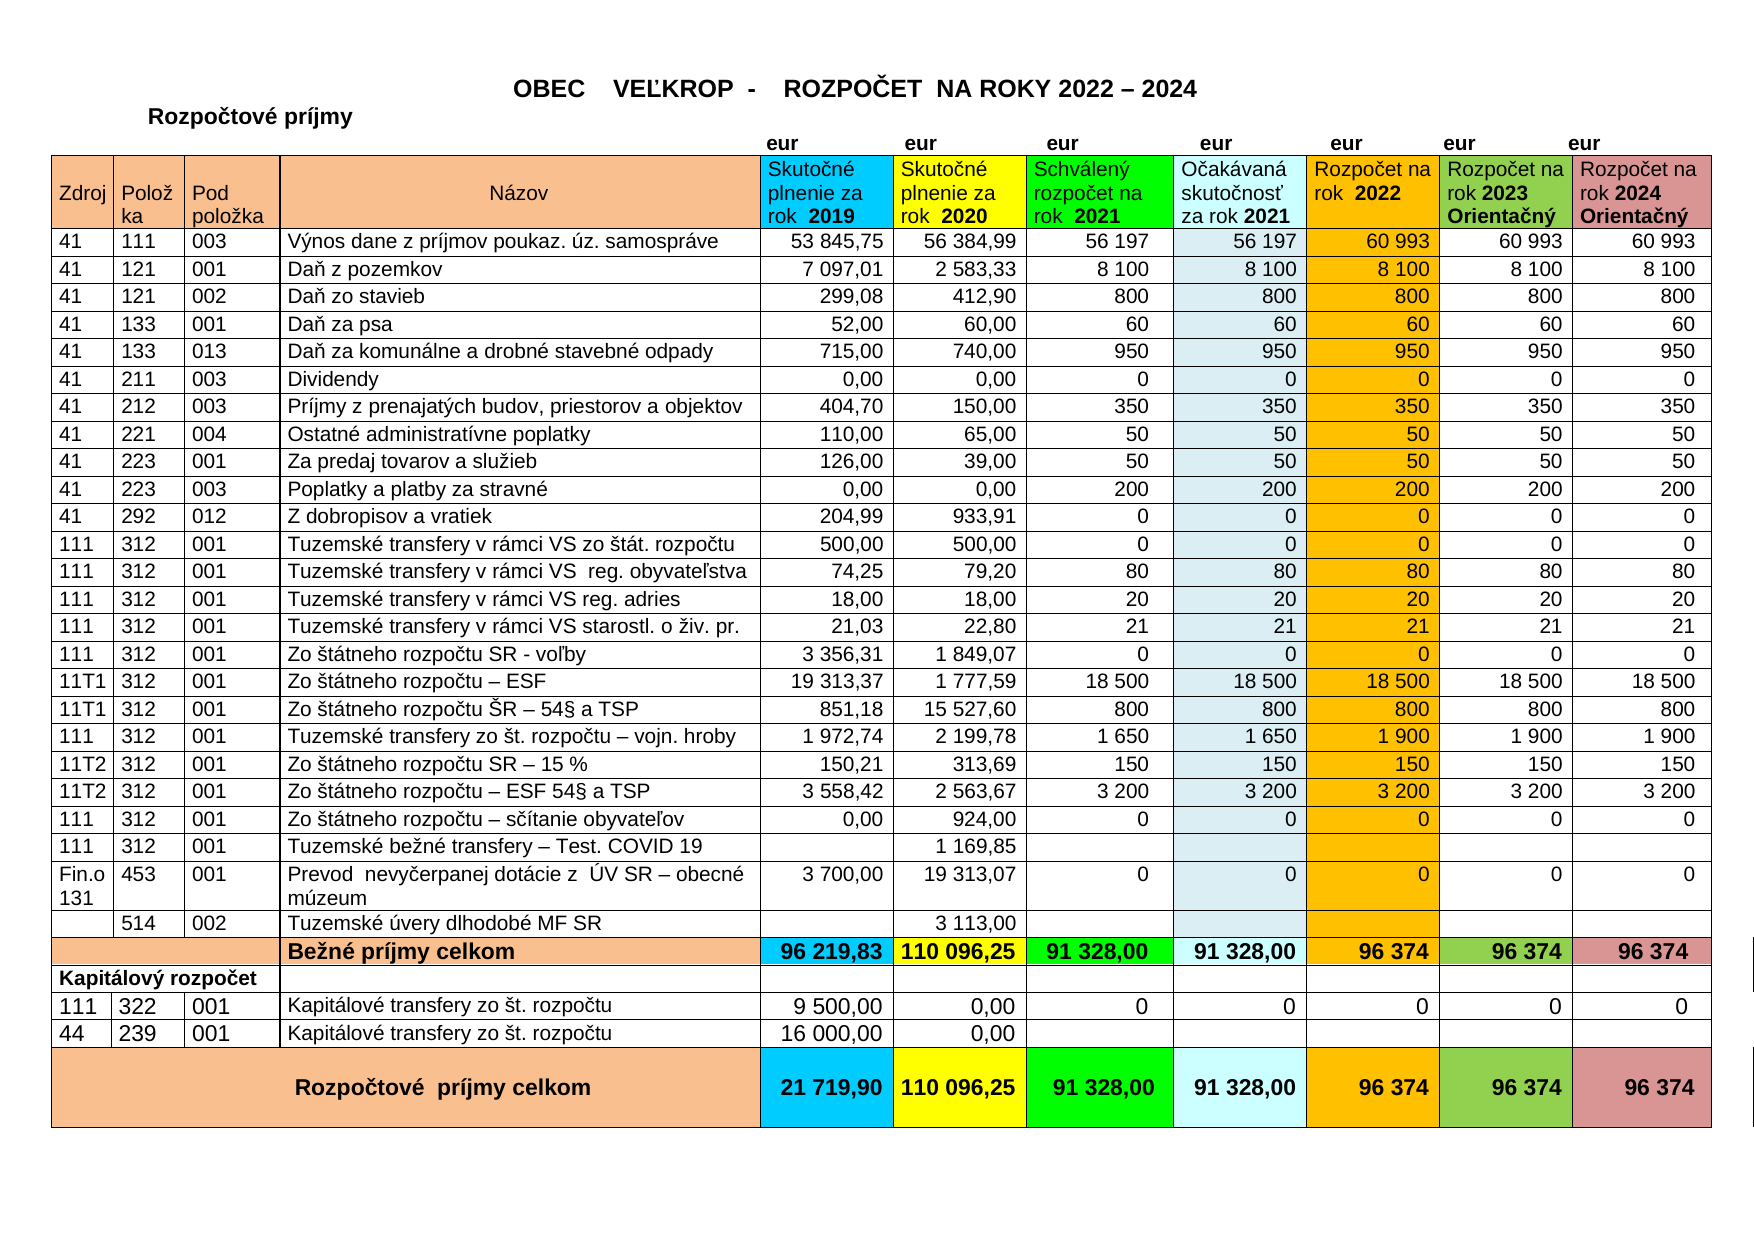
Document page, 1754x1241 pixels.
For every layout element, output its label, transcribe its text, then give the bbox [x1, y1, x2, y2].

table_cell 003 [185, 394, 279, 421]
table_cell 223 [114, 477, 184, 503]
table_cell [1712, 586, 1754, 613]
table_cell 150 [1573, 752, 1711, 778]
table_header Pod položka [185, 156, 279, 228]
table_cell [1712, 751, 1754, 778]
table_cell 41 [52, 422, 113, 448]
table_cell 223 [114, 449, 184, 476]
table_cell 133 [114, 312, 184, 338]
table_cell 56 197 [1027, 229, 1173, 256]
table_cell 16 000,00 [761, 1020, 893, 1047]
table_cell 111 [52, 724, 113, 751]
table_cell 53 845,75 [761, 229, 893, 256]
table_cell 412,90 [894, 284, 1026, 311]
table_cell 111 [52, 807, 113, 833]
table_cell 3 113,00 [894, 911, 1026, 937]
subtitle Rozpočtové príjmy [148, 103, 1606, 129]
table_cell 111 [52, 587, 113, 613]
table_cell 453 [114, 862, 184, 910]
table_cell 8 100 [1440, 257, 1572, 283]
table_header Schválený rozpočet na rok 2021 [1027, 156, 1173, 228]
table_cell Tuzemské transfery v rámci VS reg. adries [281, 587, 760, 613]
table_cell 204,99 [761, 504, 893, 531]
table_cell 18 500 [1573, 669, 1711, 696]
table_cell 96 374 [1573, 1048, 1711, 1127]
table_cell 80 [1174, 559, 1306, 586]
table_cell 1 169,85 [894, 834, 1026, 861]
table_cell [1712, 613, 1754, 641]
table_cell 800 [1307, 284, 1439, 311]
table_cell 50 [1573, 422, 1711, 448]
table_cell 800 [1573, 697, 1711, 723]
table_cell 1 650 [1174, 724, 1306, 751]
table_cell [761, 911, 893, 937]
table_cell 111 [52, 559, 113, 586]
table_cell 96 374 [1307, 938, 1439, 964]
table_cell 0 [1027, 504, 1173, 531]
table_cell [1712, 1047, 1753, 1127]
table_cell 50 [1174, 449, 1306, 476]
table_cell 7 097,01 [761, 257, 893, 283]
table_cell 0 [1440, 504, 1572, 531]
table_cell 0 [1573, 862, 1711, 910]
table_cell 50 [1307, 449, 1439, 476]
table_cell 41 [52, 477, 113, 503]
table_header Skutočné plnenie za rok 2020 [894, 156, 1026, 228]
table_cell [281, 966, 760, 992]
table_cell Tuzemské úvery dlhodobé MF SR [281, 911, 760, 937]
table_cell 0 [1440, 807, 1572, 833]
table_cell 312 [114, 724, 184, 751]
table_cell 39,00 [894, 449, 1026, 476]
table_cell 18 500 [1174, 669, 1306, 696]
table_cell 3 200 [1307, 779, 1439, 806]
table_cell 133 [114, 339, 184, 366]
table_cell 11T2 [52, 752, 113, 778]
table_cell [1307, 1020, 1439, 1047]
table_header Zdroj [52, 156, 113, 228]
table_cell 001 [185, 449, 279, 476]
table_cell 11T1 [52, 697, 113, 723]
table_cell [1573, 1020, 1711, 1047]
table_cell 1 972,74 [761, 724, 893, 751]
table_cell 1 900 [1573, 724, 1711, 751]
table_cell 150 [1027, 752, 1173, 778]
table_cell Kapitálový rozpočet [52, 966, 279, 992]
table_cell 0 [1440, 367, 1572, 393]
table_cell 41 [52, 312, 113, 338]
table_cell Zo štátneho rozpočtu – ESF 54§ a TSP [281, 779, 760, 806]
table_cell 003 [185, 367, 279, 393]
table_cell 18,00 [894, 587, 1026, 613]
table_cell 91 328,00 [1027, 938, 1173, 964]
table_cell 0,00 [894, 993, 1026, 1019]
table_cell [1712, 723, 1754, 751]
table_cell 001 [185, 862, 279, 910]
table_cell 19 313,07 [894, 862, 1026, 910]
table_cell 1 777,59 [894, 669, 1026, 696]
table_header Skutočné plnenie za rok 2019 [761, 156, 893, 228]
table_cell 65,00 [894, 422, 1026, 448]
table_cell 2 583,33 [894, 257, 1026, 283]
table_cell [1307, 834, 1439, 861]
table_cell 800 [1573, 284, 1711, 311]
table_cell 0 [1027, 642, 1173, 668]
text OBEC VEĽKROP - ROZPOČET NA ROKY 2022 – 2024 [148, 74, 1606, 103]
table_cell 211 [114, 367, 184, 393]
table_cell 80 [1027, 559, 1173, 586]
table_cell [1440, 834, 1572, 861]
table_cell 0,00 [761, 367, 893, 393]
table_cell [1712, 503, 1754, 531]
table_cell 001 [185, 752, 279, 778]
table_cell 121 [114, 257, 184, 283]
table_cell 0 [1027, 807, 1173, 833]
table_cell 950 [1440, 339, 1572, 366]
table_cell 18 500 [1027, 669, 1173, 696]
table_cell 43 [1712, 937, 1753, 992]
table_cell 0 [1307, 862, 1439, 910]
table_cell 150,21 [761, 752, 893, 778]
table_cell 0 [1573, 367, 1711, 393]
table_cell 0 [1174, 993, 1306, 1019]
table_cell 001 [185, 257, 279, 283]
table_cell Tuzemské transfery zo št. rozpočtu – vojn. hroby [281, 724, 760, 751]
table_cell 312 [114, 834, 184, 861]
table_cell [1712, 910, 1754, 937]
table_cell 001 [185, 532, 279, 558]
table_cell 0 [1573, 642, 1711, 668]
table_cell 111 [52, 834, 113, 861]
table_cell 800 [1174, 697, 1306, 723]
table_cell Zo štátneho rozpočtu SR - voľby [281, 642, 760, 668]
table_cell [761, 834, 893, 861]
table_cell 21 [1573, 614, 1711, 641]
table_cell 20 [1440, 587, 1572, 613]
table_cell 11T2 [52, 779, 113, 806]
table_cell 3 700,00 [761, 862, 893, 910]
table_cell [1174, 1020, 1306, 1047]
table_cell 0 [1027, 367, 1173, 393]
table_cell 312 [114, 642, 184, 668]
table_cell [1712, 256, 1754, 283]
table_cell 50 [1440, 422, 1572, 448]
table_cell Dividendy [281, 367, 760, 393]
table_cell 41 [52, 504, 113, 531]
table_cell 96 219,83 [761, 938, 893, 964]
table_cell 001 [185, 724, 279, 751]
table_cell 800 [1307, 697, 1439, 723]
table_cell 851,18 [761, 697, 893, 723]
table_cell 012 [185, 504, 279, 531]
table_cell [1440, 966, 1572, 992]
table_cell 350 [1027, 394, 1173, 421]
table_cell 8 100 [1307, 257, 1439, 283]
table_cell 350 [1573, 394, 1711, 421]
table_cell 312 [114, 807, 184, 833]
table_cell 312 [114, 697, 184, 723]
table_cell 60 993 [1307, 229, 1439, 256]
table_cell 950 [1573, 339, 1711, 366]
table_cell 933,91 [894, 504, 1026, 531]
table_cell 11T1 [52, 669, 113, 696]
table_cell 0 [1440, 993, 1572, 1019]
table_cell 0 [1027, 532, 1173, 558]
table_cell [1712, 861, 1754, 910]
table_cell Ostatné administratívne poplatky [281, 422, 760, 448]
table_cell 60 [1174, 312, 1306, 338]
table_cell 0 [1440, 532, 1572, 558]
table_cell Zo štátneho rozpočtu SR – 15 % [281, 752, 760, 778]
table_cell [1712, 421, 1754, 448]
table_cell [761, 966, 893, 992]
table_cell 21 719,90 [761, 1048, 893, 1127]
table_cell 0 [1174, 642, 1306, 668]
table_cell 21 [1307, 614, 1439, 641]
table_cell 322 [112, 993, 184, 1019]
table_cell [1573, 966, 1711, 992]
table_cell 80 [1307, 559, 1439, 586]
table_cell 111 [114, 229, 184, 256]
table_cell 001 [185, 312, 279, 338]
table_cell 292 [114, 504, 184, 531]
table_cell Tuzemské bežné transfery – Test. COVID 19 [281, 834, 760, 861]
table_cell Tuzemské transfery v rámci VS reg. obyvateľstva [281, 559, 760, 586]
table_cell 0 [1027, 862, 1173, 910]
table_cell 111 [52, 642, 113, 668]
table_header Rozpočet na rok 2023 Orientačný [1440, 156, 1572, 228]
table_cell [1712, 531, 1754, 558]
table_cell 60 993 [1573, 229, 1711, 256]
table_cell 0 [1573, 504, 1711, 531]
table_cell 001 [185, 834, 279, 861]
table_cell 800 [1440, 697, 1572, 723]
table_cell 299,08 [761, 284, 893, 311]
table_cell 0 [1027, 993, 1173, 1019]
table_cell 350 [1307, 394, 1439, 421]
table_cell 239 [112, 1020, 184, 1047]
table_cell Tuzemské transfery v rámci VS starostl. o živ. pr. [281, 614, 760, 641]
table_cell 001 [185, 697, 279, 723]
table_cell 50 [1174, 422, 1306, 448]
table_cell 60 [1573, 312, 1711, 338]
table_cell 18 500 [1440, 669, 1572, 696]
table_cell 0 [1307, 642, 1439, 668]
table_cell 41 [52, 449, 113, 476]
table_cell 001 [185, 614, 279, 641]
table_header Názov [281, 156, 760, 228]
table_cell 350 [1440, 394, 1572, 421]
table_cell Daň za psa [281, 312, 760, 338]
table_cell Príjmy z prenajatých budov, priestorov a objektov [281, 394, 760, 421]
table_cell 800 [1027, 284, 1173, 311]
table_cell 0 [1307, 367, 1439, 393]
table_cell 800 [1174, 284, 1306, 311]
table_cell [1712, 448, 1754, 476]
table_cell 001 [185, 993, 279, 1019]
table_cell [52, 911, 113, 937]
table_cell 715,00 [761, 339, 893, 366]
table_cell 200 [1573, 477, 1711, 503]
table_cell 003 [185, 229, 279, 256]
table_cell 514 [114, 911, 184, 937]
table_cell [1712, 228, 1754, 256]
table_cell 91 328,00 [1174, 938, 1306, 964]
table_cell 60 [1027, 312, 1173, 338]
table_cell 001 [185, 779, 279, 806]
table_cell 312 [114, 779, 184, 806]
table_cell 950 [1307, 339, 1439, 366]
table_cell 200 [1307, 477, 1439, 503]
table_cell 110,00 [761, 422, 893, 448]
table_cell 111 [52, 993, 111, 1019]
table_cell 003 [185, 477, 279, 503]
table_cell [1712, 668, 1754, 696]
table_cell 41 [52, 257, 113, 283]
table_cell 50 [1307, 422, 1439, 448]
table_cell 60 [1307, 312, 1439, 338]
table_cell 200 [1440, 477, 1572, 503]
table_cell [1573, 911, 1711, 937]
table_cell 2 199,78 [894, 724, 1026, 751]
table_cell 001 [185, 559, 279, 586]
table_cell 221 [114, 422, 184, 448]
table_cell [1440, 1020, 1572, 1047]
table_cell 21 [1440, 614, 1572, 641]
table_cell 126,00 [761, 449, 893, 476]
table_cell 404,70 [761, 394, 893, 421]
table_cell 110 096,25 [894, 1048, 1026, 1127]
table_cell 56 384,99 [894, 229, 1026, 256]
table_cell 41 [52, 284, 113, 311]
table_cell 60 [1440, 312, 1572, 338]
table_cell Zo štátneho rozpočtu ŠR – 54§ a TSP [281, 697, 760, 723]
table_cell [1712, 778, 1754, 806]
table_cell [1712, 992, 1754, 1019]
table_cell 8 100 [1027, 257, 1173, 283]
table_cell 350 [1174, 394, 1306, 421]
table_cell 41 [52, 229, 113, 256]
table_cell 21 [1027, 614, 1173, 641]
table_cell [1712, 696, 1754, 723]
table_cell 0 [1573, 532, 1711, 558]
table_cell 96 374 [1440, 1048, 1572, 1127]
table_cell 96 374 [1307, 1048, 1439, 1127]
table_cell 0 [1307, 807, 1439, 833]
table_cell [1174, 911, 1306, 937]
table_cell Daň za komunálne a drobné stavebné odpady [281, 339, 760, 366]
table_cell [1440, 911, 1572, 937]
table_header Rozpočet na rok 2022 [1307, 156, 1439, 228]
table_cell Z dobropisov a vratiek [281, 504, 760, 531]
table_cell Kapitálové transfery zo št. rozpočtu [281, 1020, 760, 1047]
table_cell 740,00 [894, 339, 1026, 366]
table_cell 60 993 [1440, 229, 1572, 256]
table_cell 313,69 [894, 752, 1026, 778]
table_cell 0,00 [894, 477, 1026, 503]
table_cell 0 [1174, 862, 1306, 910]
table_cell 002 [185, 284, 279, 311]
table_cell [1712, 311, 1754, 338]
table_cell 800 [1027, 697, 1173, 723]
table_cell [1712, 338, 1754, 366]
table_cell 41 [52, 367, 113, 393]
table_cell 500,00 [894, 532, 1026, 558]
table_cell 20 [1573, 587, 1711, 613]
table_cell 312 [114, 752, 184, 778]
table_header Rozpočet na rok 2024 Orientačný [1573, 156, 1711, 228]
table_cell 0 [1174, 532, 1306, 558]
table_cell 22,80 [894, 614, 1026, 641]
table_cell 0 [1174, 504, 1306, 531]
table_cell 0,00 [761, 807, 893, 833]
table_cell 3 200 [1573, 779, 1711, 806]
table_cell 0 [1174, 807, 1306, 833]
table_cell 0,00 [894, 1020, 1026, 1047]
table_cell 111 [52, 532, 113, 558]
table_cell 41 [52, 394, 113, 421]
table_cell 3 200 [1174, 779, 1306, 806]
table_header Očakávaná skutočnosť za rok 2021 [1174, 156, 1306, 228]
table_cell 96 374 [1573, 938, 1711, 964]
table_cell Kapitálové transfery zo št. rozpočtu [281, 993, 760, 1019]
table_header [1712, 155, 1754, 228]
table_cell [1712, 283, 1754, 311]
table_cell 0 [1307, 532, 1439, 558]
table_cell 80 [1573, 559, 1711, 586]
table_cell 121 [114, 284, 184, 311]
table_cell 56 197 [1174, 229, 1306, 256]
table_cell [1712, 833, 1754, 861]
table_cell [1712, 1019, 1754, 1047]
table_cell Rozpočtové príjmy celkom [52, 1048, 760, 1127]
table_cell [52, 938, 279, 964]
table_cell Zo štátneho rozpočtu – ESF [281, 669, 760, 696]
table_cell 111 [52, 614, 113, 641]
subtitle eur eur eur eur eur eur eur [148, 129, 1606, 155]
table_cell 20 [1307, 587, 1439, 613]
table_cell 0 [1440, 862, 1572, 910]
table_cell [1712, 476, 1754, 503]
table_cell [1027, 966, 1173, 992]
table_cell [1712, 641, 1754, 668]
table_cell 0 [1307, 993, 1439, 1019]
table_cell 001 [185, 587, 279, 613]
table_cell Daň z pozemkov [281, 257, 760, 283]
table_cell 001 [185, 669, 279, 696]
table_cell 96 374 [1440, 938, 1572, 964]
table_cell [894, 966, 1026, 992]
table_cell 8 100 [1573, 257, 1711, 283]
table_cell 0,00 [761, 477, 893, 503]
table_cell 312 [114, 532, 184, 558]
table_cell 18,00 [761, 587, 893, 613]
table_cell 1 849,07 [894, 642, 1026, 668]
table_cell 3 200 [1027, 779, 1173, 806]
table_cell 001 [185, 642, 279, 668]
table_cell 18 500 [1307, 669, 1439, 696]
table_cell [1174, 834, 1306, 861]
table_cell 110 096,25 [894, 938, 1026, 964]
table_cell Za predaj tovarov a služieb [281, 449, 760, 476]
table_cell Daň zo stavieb [281, 284, 760, 311]
table_cell 924,00 [894, 807, 1026, 833]
table_cell 50 [1440, 449, 1572, 476]
table_cell 0,00 [894, 367, 1026, 393]
table_cell 41 [52, 339, 113, 366]
table_cell 950 [1027, 339, 1173, 366]
table_cell 15 527,60 [894, 697, 1026, 723]
table_cell Bežné príjmy celkom [281, 938, 760, 964]
table_cell [1027, 1020, 1173, 1047]
table_cell 1 650 [1027, 724, 1173, 751]
table_cell 0 [1440, 642, 1572, 668]
table_cell 91 328,00 [1027, 1048, 1173, 1127]
table_cell 0 [1174, 367, 1306, 393]
table_cell [1712, 806, 1754, 833]
table_cell 500,00 [761, 532, 893, 558]
table_cell 0 [1573, 993, 1711, 1019]
table_cell 312 [114, 559, 184, 586]
table_cell 004 [185, 422, 279, 448]
table_cell 44 [52, 1020, 111, 1047]
table_cell 74,25 [761, 559, 893, 586]
table_cell 002 [185, 911, 279, 937]
table_cell 52,00 [761, 312, 893, 338]
table_cell 312 [114, 587, 184, 613]
table_cell 0 [1573, 807, 1711, 833]
table_cell 013 [185, 339, 279, 366]
table_cell 3 356,31 [761, 642, 893, 668]
table_cell [1712, 558, 1754, 586]
table_header Položka [114, 156, 184, 228]
table_cell 60,00 [894, 312, 1026, 338]
table_cell [1573, 834, 1711, 861]
table_cell 3 200 [1440, 779, 1572, 806]
table_cell 212 [114, 394, 184, 421]
table_cell Poplatky a platby za stravné [281, 477, 760, 503]
table_cell 21,03 [761, 614, 893, 641]
table_cell 91 328,00 [1174, 1048, 1306, 1127]
table_cell 1 900 [1440, 724, 1572, 751]
table_cell 8 100 [1174, 257, 1306, 283]
table_cell Tuzemské transfery v rámci VS zo štát. rozpočtu [281, 532, 760, 558]
table_cell 150 [1307, 752, 1439, 778]
table_cell 50 [1027, 422, 1173, 448]
table_cell [1712, 366, 1754, 393]
table_cell 80 [1440, 559, 1572, 586]
table_cell 200 [1174, 477, 1306, 503]
table_cell 950 [1174, 339, 1306, 366]
table_cell 0 [1307, 504, 1439, 531]
table_cell Výnos dane z príjmov poukaz. úz. samospráve [281, 229, 760, 256]
table_cell [1712, 393, 1754, 421]
table_cell 1 900 [1307, 724, 1439, 751]
table_cell 19 313,37 [761, 669, 893, 696]
table_cell 50 [1027, 449, 1173, 476]
table_cell 3 558,42 [761, 779, 893, 806]
table_cell 312 [114, 669, 184, 696]
table_cell 001 [185, 807, 279, 833]
table_cell 150 [1174, 752, 1306, 778]
table_cell 9 500,00 [761, 993, 893, 1019]
table_cell 2 563,67 [894, 779, 1026, 806]
table_cell [1174, 966, 1306, 992]
table_cell [1307, 966, 1439, 992]
table_cell [1027, 911, 1173, 937]
table_cell 200 [1027, 477, 1173, 503]
table_cell [1027, 834, 1173, 861]
table_cell 800 [1440, 284, 1572, 311]
table_cell Prevod nevyčerpanej dotácie z ÚV SR – obecné múzeum [281, 862, 760, 910]
table_cell 312 [114, 614, 184, 641]
table_cell 20 [1174, 587, 1306, 613]
table_cell [1307, 911, 1439, 937]
table_cell Zo štátneho rozpočtu – sčítanie obyvateľov [281, 807, 760, 833]
table_cell 50 [1573, 449, 1711, 476]
table_cell 21 [1174, 614, 1306, 641]
table_cell 79,20 [894, 559, 1026, 586]
table_cell 001 [185, 1020, 279, 1047]
table_cell 20 [1027, 587, 1173, 613]
table_cell 150,00 [894, 394, 1026, 421]
table_cell Fin.o 131 [52, 862, 113, 910]
table_cell 150 [1440, 752, 1572, 778]
